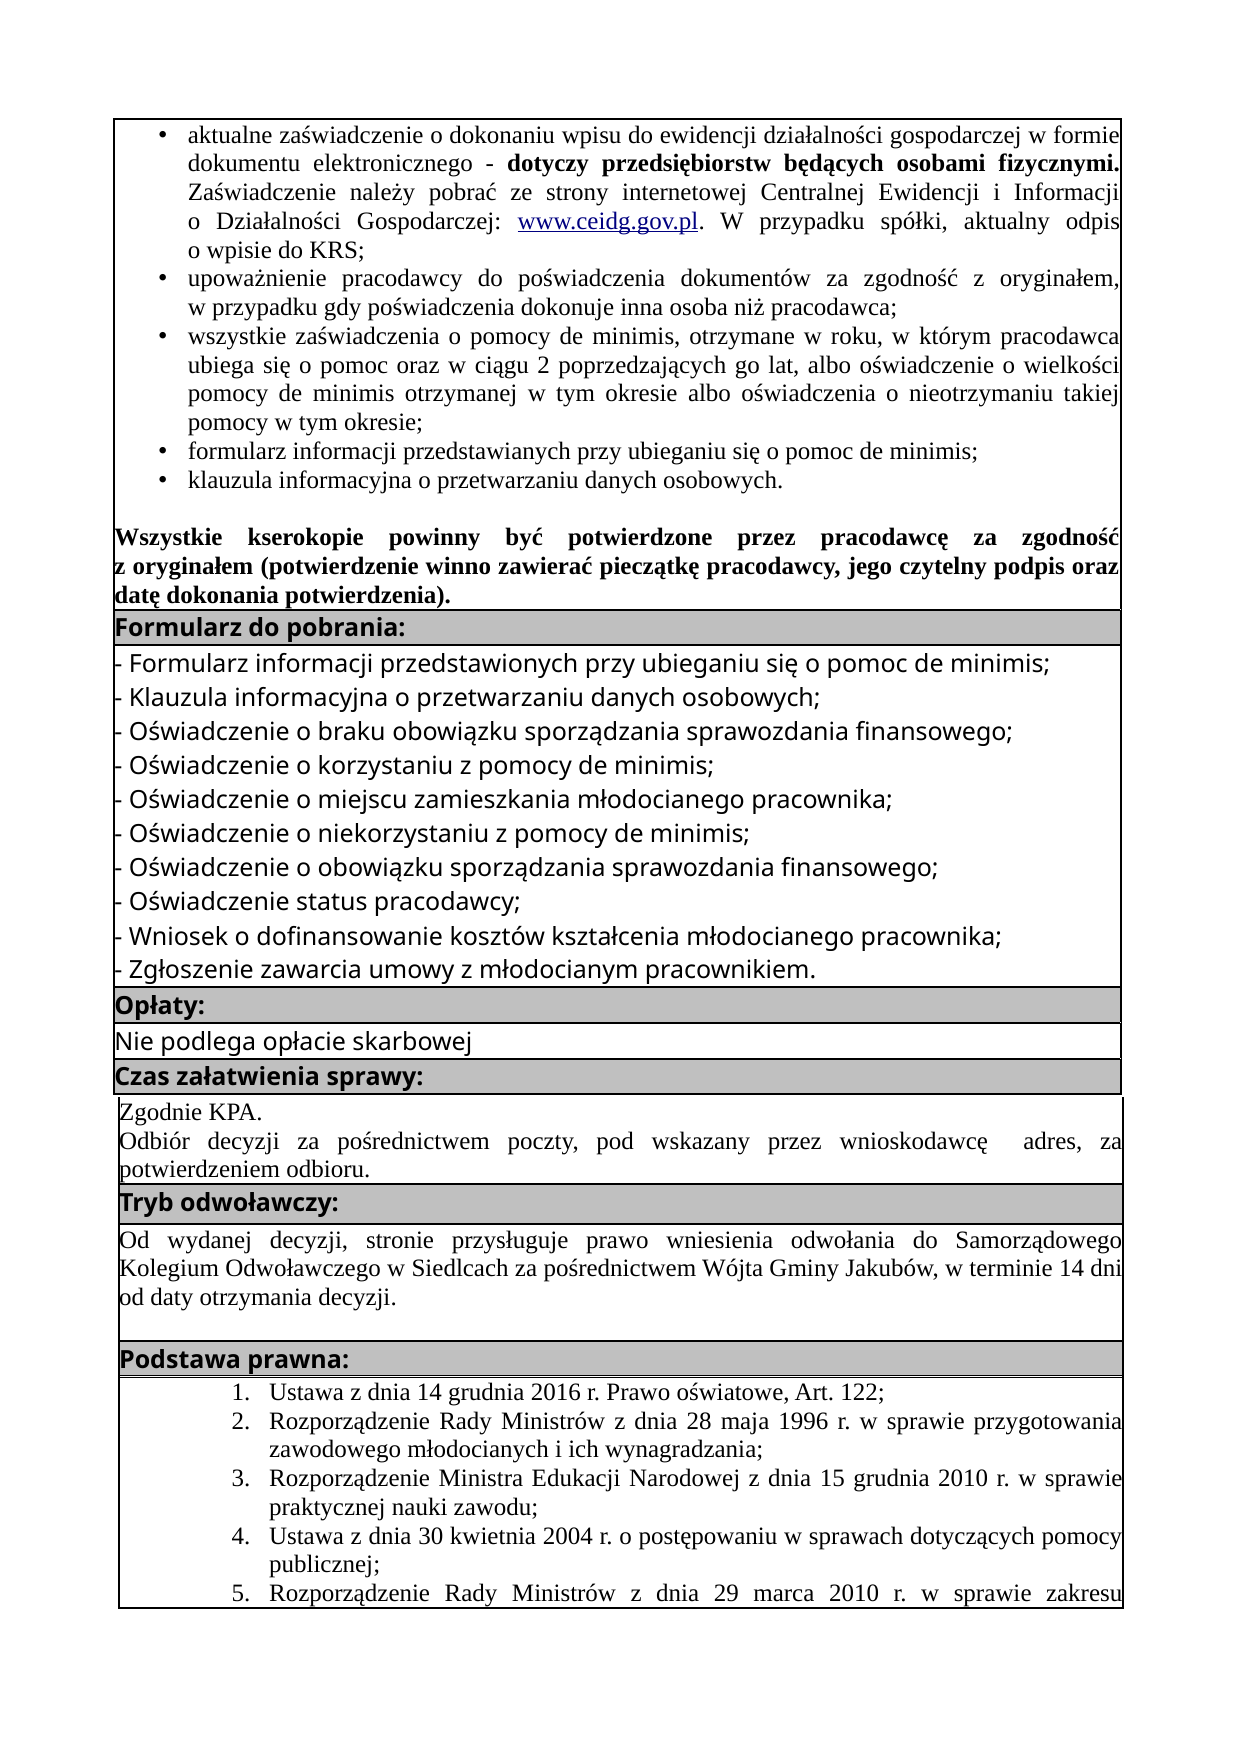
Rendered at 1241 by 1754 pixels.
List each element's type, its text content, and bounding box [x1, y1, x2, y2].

table_cell Od wydanej decyzji, stronie przysługuje prawo wniesienia odwołania do Samorządowego Kolegium Odwoławczego w Siedlcach za pośrednictwem Wójta Gminy Jakubów, w terminie 14 dni od daty otrzymania decyzji. [120, 1225, 1122, 1340]
table_cell Nie podlega opłacie skarbowej [115, 1024, 1120, 1057]
table_cell - Formularz informacji przedstawionych przy ubieganiu się o pomoc de minimis; - Klauzula informacyjna o przetwarzaniu danych osobowych; - Oświadczenie o braku obowiązku sporządzania sprawozdania finansowego; - Oświadczenie o korzystaniu z pomocy de minimis; - Oświadczenie o miejscu zamieszkania młodocianego pracownika; - Oświadczenie o niekorzystaniu z pomocy de minimis; - Oświadczenie o obowiązku sporządzania sprawozdania finansowego; - Oświadczenie status pracodawcy; - Wniosek o dofinansowanie kosztów kształcenia młodocianego pracownika; - Zgłoszenie zawarcia umowy z młodocianym pracownikiem. [115, 646, 1120, 986]
table_header Zgodnie KPA. Odbiór decyzji za pośrednictwem poczty, pod wskazany przez wnioskodawcę adres, za potwierdzeniem odbioru. [120, 1097, 1122, 1183]
table_cell Tryb odwoławczy: [120, 1219, 1122, 1223]
table_cell Formularz do pobrania: [115, 611, 1120, 644]
table_cell Podstawa prawna: [120, 1342, 1122, 1375]
table_cell Ustawa z dnia 14 grudnia 2016 r. Prawo oświatowe, Art. 122; Rozporządzenie Rady Ministrów z dnia 28 maja 1996 r. w sprawie przygotowania zawodowego młodocianych i ich wynagradzania; Rozporządzenie Ministra Edukacji Narodowej z dnia 15 grudnia 2010 r. w sprawie praktycznej nauki zawodu; Ustawa z dnia 30 kwietnia 2004 r. o postępowaniu w sprawach dotyczących pomocy publicznej; Rozporządzenie Rady Ministrów z dnia 29 marca 2010 r. w sprawie zakresu [120, 1378, 1122, 1607]
table_cell Wniosek o dofinansowanie kosztów kształcenia młodocianego pracownika. Do wniosku pracodawca będzie musiał dołączyć: kserokopie dokumentów potwierdzających posiadanie kwalifikacji wymaganych do prowadzenia przygotowania zawodowego młodocianych; kserokopię umowy o pracę zawartej z młodocianym pracownikiem w celu przygotowania zawodowego; kserokopię dokumentów potwierdzających krótszy okres szkolenia (w przypadku zmiany umowy); zaświadczenia o zaliczeniu praktycznej nauki zawodu u poprzedniego pracodawcy (w przypadku przerwania nauki i podjęcia u innego pracodawcy); w przypadku zmiany pracodawcy w czasie trwania nauki należy dołączyć także umowy o pracę i świadectwa pracy wydane przez poprzedniego pracodawcę; kserokopię dokumentu potwierdzającego datę zdania egzaminu zawodowego przez młodocianego pracownika z wynikiem pozytywnym (dyplom, lub zaświadczenie potwierdzające, że młodociany ukończył naukę zawodu lub przyuczenie do wykonania określonej pracy i zdał egzamin); kserokopię świadectwa ukończenia przez młodocianego obowiązkowego dokształcenia teoretycznego (świadectwo ukończenia szkoły); kserokopię świadectwa pracy w okresie kształcenia zawodowego; kserokopię zaświadczenia o numerze identyfikacyjnym REGON; kserokopię nadania numeru identyfikacji podatkowej (NIP); aktualne zaświadczenie o dokonaniu wpisu do ewidencji działalności gospodarczej w formie dokumentu elektronicznego - dotyczy przedsiębiorstw będących osobami fizycznymi. Zaświadczenie należy pobrać ze strony internetowej Centralnej Ewidencji i Informacji o Działalności Gospodarczej: www.ceidg.gov.pl. W przypadku spółki, aktualny odpis o wpisie do KRS; upoważnienie pracodawcy do poświadczenia dokumentów za zgodność z oryginałem, w przypadku gdy poświadczenia dokonuje inna osoba niż pracodawca; wszystkie zaświadczenia o pomocy de minimis, otrzymane w roku, w którym pracodawca ubiega się o pomoc oraz w ciągu 2 poprzedzających go lat, albo oświadczenie o wielkości pomocy de minimis otrzymanej w tym okresie albo oświadczenia o nieotrzymaniu takiej pomocy w tym okresie; formularz informacji przedstawianych przy ubieganiu się o pomoc de minimis; klauzula informacyjna o przetwarzaniu danych osobowych. Wszystkie kserokopie powinny być potwierdzone przez pracodawcę za zgodność z oryginałem (potwierdzenie winno zawierać pieczątkę pracodawcy, jego czytelny podpis oraz datę dokonania potwierdzenia). [115, 120, 1120, 608]
